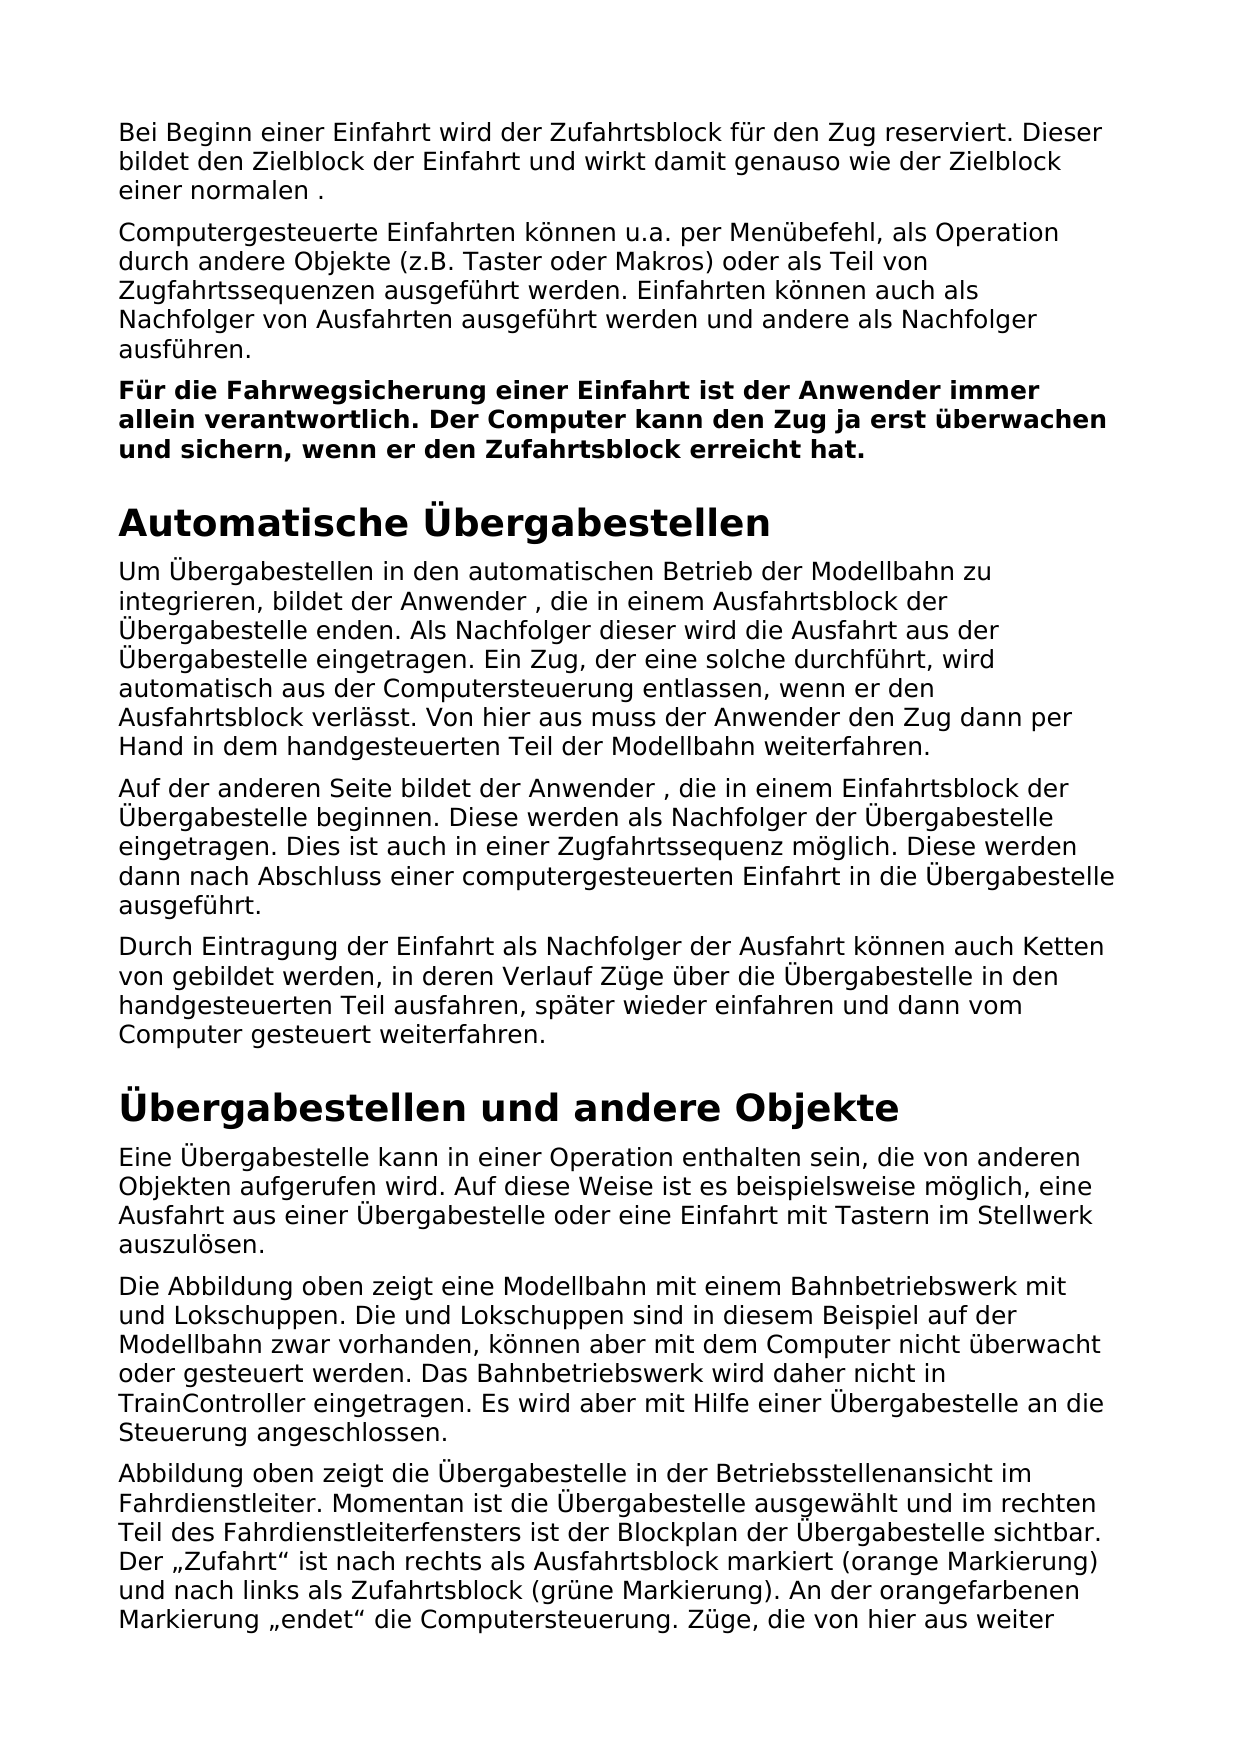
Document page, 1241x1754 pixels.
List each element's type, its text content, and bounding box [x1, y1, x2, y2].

subtitle Übergabestellen und andere Objekte [118, 1087, 1122, 1130]
text Eine Übergabestelle kann in einer Operation enthalten sein, die von anderen Objekten aufgerufen wird. Auf diese Weise ist es beispielsweise möglich, eine Ausfahrt aus einer Übergabestelle oder eine Einfahrt mit Tastern im Stellwerk auszulösen. [118, 1143, 1122, 1259]
text Auf der anderen Seite bildet der Anwender , die in einem Einfahrtsblock der Übergabestelle beginnen. Diese werden als Nachfolger der Übergabestelle eingetragen. Dies ist auch in einer Zugfahrtssequenz möglich. Diese werden dann nach Abschluss einer computergesteuerten Einfahrt in die Übergabestelle ausgeführt. [118, 774, 1122, 920]
text Für die Fahrwegsicherung einer Einfahrt ist der Anwender immer allein verantwortlich. Der Computer kann den Zug ja erst überwachen und sichern, wenn er den Zufahrtsblock erreicht hat. [118, 376, 1122, 464]
text Durch Eintragung der Einfahrt als Nachfolger der Ausfahrt können auch Ketten von gebildet werden, in deren Verlauf Züge über die Übergabestelle in den handgesteuerten Teil ausfahren, später wieder einfahren und dann vom Computer gesteuert weiterfahren. [118, 933, 1122, 1049]
text Computergesteuerte Einfahrten können u.a. per Menübefehl, als Operation durch andere Objekte (z.B. Taster oder Makros) oder als Teil von Zugfahrtssequenzen ausgeführt werden. Einfahrten können auch als Nachfolger von Ausfahrten ausgeführt werden und andere als Nachfolger ausführen. [118, 218, 1122, 364]
text Um Übergabestellen in den automatischen Betrieb der Modellbahn zu integrieren, bildet der Anwender , die in einem Ausfahrtsblock der Übergabestelle enden. Als Nachfolger dieser wird die Ausfahrt aus der Übergabestelle eingetragen. Ein Zug, der eine solche durchführt, wird automatisch aus der Computersteuerung entlassen, wenn er den Ausfahrtsblock verlässt. Von hier aus muss der Anwender den Zug dann per Hand in dem handgesteuerten Teil der Modellbahn weiterfahren. [118, 558, 1122, 762]
subtitle Automatische Übergabestellen [118, 501, 1122, 545]
text Die Abbildung oben zeigt eine Modellbahn mit einem Bahnbetriebswerk mit und Lokschuppen. Die und Lokschuppen sind in diesem Beispiel auf der Modellbahn zwar vorhanden, können aber mit dem Computer nicht überwacht oder gesteuert werden. Das Bahnbetriebswerk wird daher nicht in TrainController eingetragen. Es wird aber mit Hilfe einer Übergabestelle an die Steuerung angeschlossen. [118, 1272, 1122, 1447]
text Abbildung oben zeigt die Übergabestelle in der Betriebsstellenansicht im Fahrdienstleiter. Momentan ist die Übergabestelle ausgewählt und im rechten Teil des Fahrdienstleiterfensters ist der Blockplan der Übergabestelle sichtbar. Der „Zufahrt“ ist nach rechts als Ausfahrtsblock markiert (orange Markierung) und nach links als Zufahrtsblock (grüne Markierung). An der orangefarbenen Markierung „endet“ die Computersteuerung. Züge, die von hier aus weiter [118, 1459, 1122, 1634]
text Bei Beginn einer Einfahrt wird der Zufahrtsblock für den Zug reserviert. Dieser bildet den Zielblock der Einfahrt und wirkt damit genauso wie der Zielblock einer normalen . [118, 118, 1122, 206]
